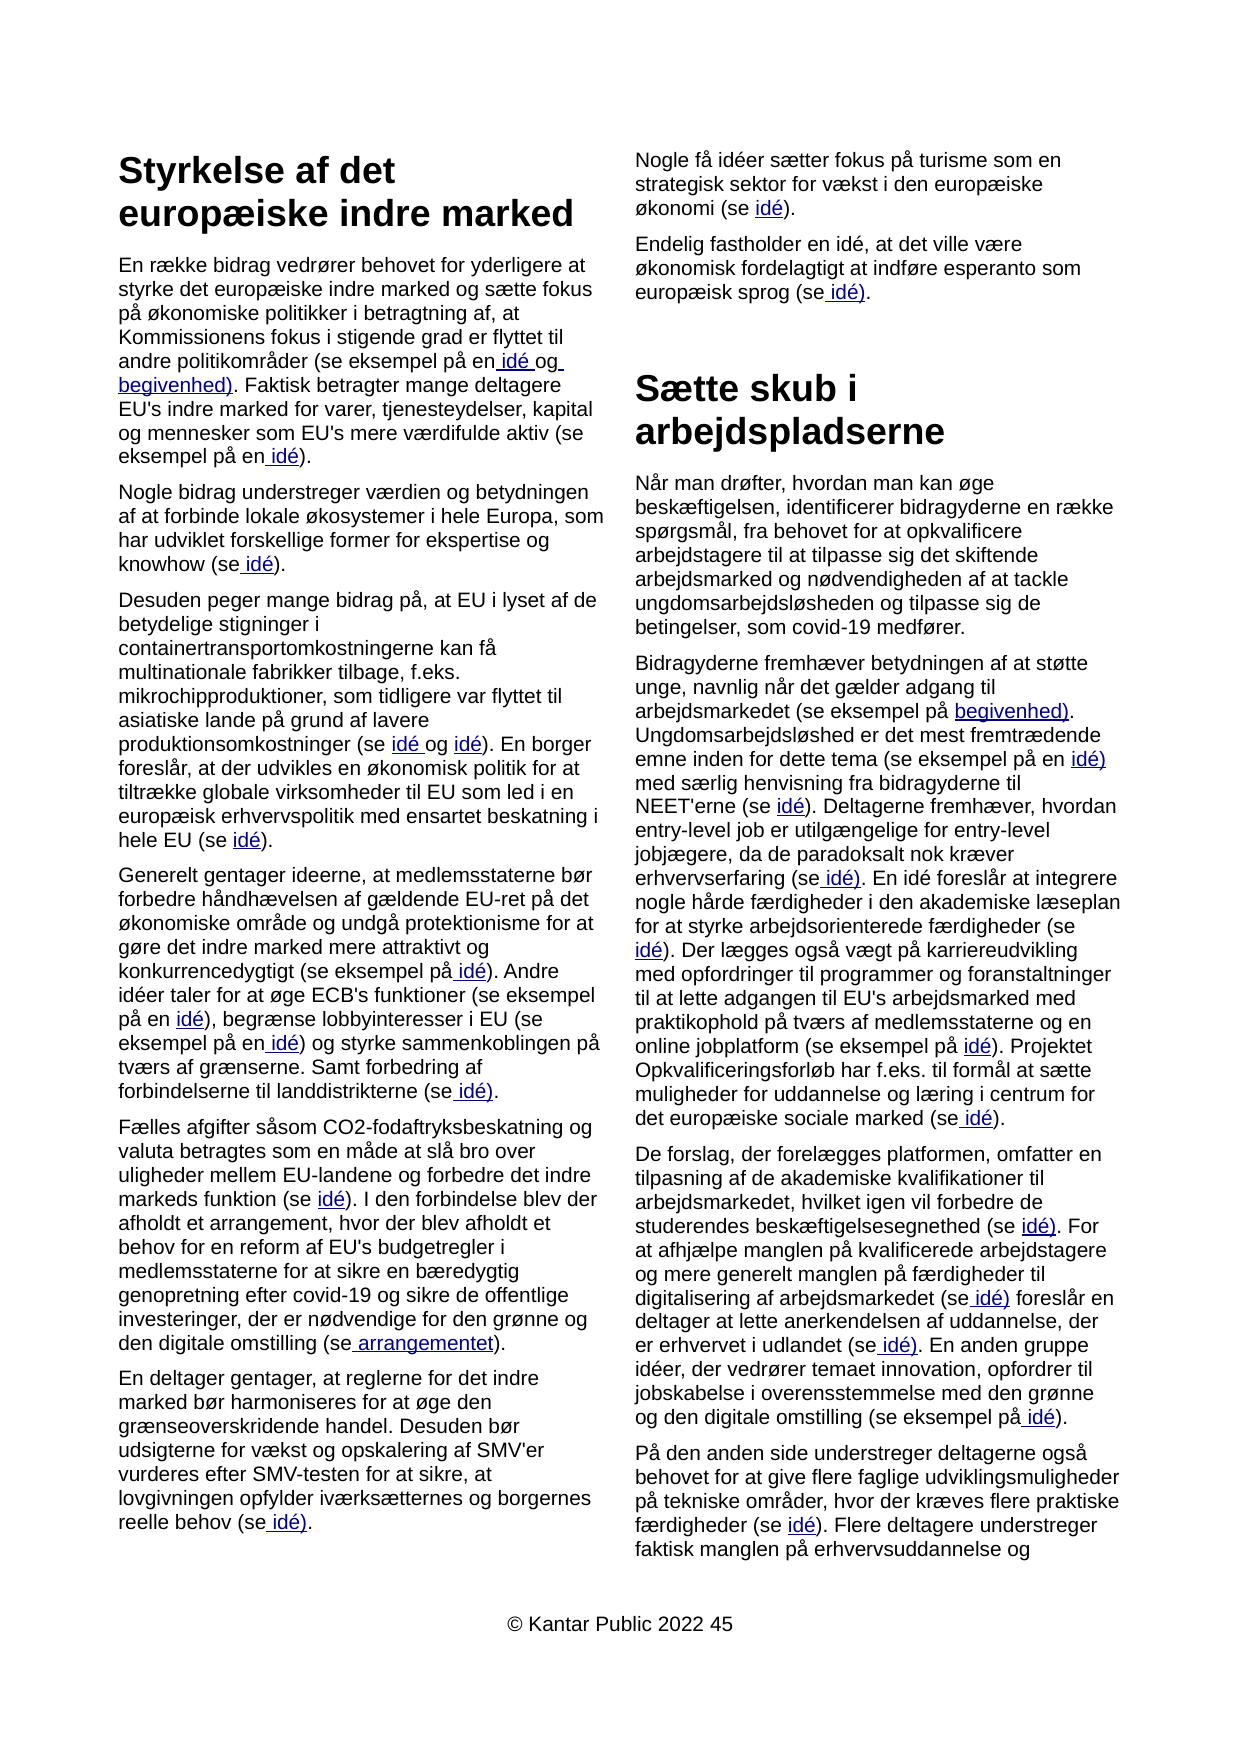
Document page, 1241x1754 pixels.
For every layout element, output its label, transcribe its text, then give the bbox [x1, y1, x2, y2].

text Endelig fastholder en idé, at det ville være økonomisk fordelagtigt at indføre esperanto som europæisk sprog (se idé). [635, 232, 1122, 304]
text Nogle få idéer sætter fokus på turisme som en strategisk sektor for vækst i den europæiske økonomi (se idé). [635, 148, 1122, 220]
subtitle Styrkelse af det europæiske indre marked [118, 148, 605, 234]
text Desuden peger mange bidrag på, at EU i lyset af de betydelige stigninger i containertransportomkostningerne kan få multinationale fabrikker tilbage, f.eks. mikrochipproduktioner, som tidligere var flyttet til asiatiske lande på grund af lavere produktionsomkostninger (se idé og idé). En borger foreslår, at der udvikles en økonomisk politik for at tiltrække globale virksomheder til EU som led i en europæisk erhvervspolitik med ensartet beskatning i hele EU (se idé). [118, 588, 605, 851]
text Generelt gentager ideerne, at medlemsstaterne bør forbedre håndhævelsen af gældende EU-ret på det økonomiske område og undgå protektionisme for at gøre det indre marked mere attraktivt og konkurrencedygtigt (se eksempel på idé). Andre idéer taler for at øge ECB's funktioner (se eksempel på en idé), begrænse lobbyinteresser i EU (se eksempel på en idé) og styrke sammenkoblingen på tværs af grænserne. Samt forbedring af forbindelserne til landdistrikterne (se idé). [118, 863, 605, 1103]
text Bidragyderne fremhæver betydningen af at støtte unge, navnlig når det gælder adgang til arbejdsmarkedet (se eksempel på begivenhed). Ungdomsarbejdsløshed er det mest fremtrædende emne inden for dette tema (se eksempel på en idé) med særlig henvisning fra bidragyderne til NEET'erne (se idé). Deltagerne fremhæver, hvordan entry-level job er utilgængelige for entry-level jobjægere, da de paradoksalt nok kræver erhvervserfaring (se idé). En idé foreslår at integrere nogle hårde færdigheder i den akademiske læseplan for at styrke arbejdsorienterede færdigheder (se idé). Der lægges også vægt på karriereudvikling med opfordringer til programmer og foranstaltninger til at lette adgangen til EU's arbejdsmarked med praktikophold på tværs af medlemsstaterne og en online jobplatform (se eksempel på idé). Projektet Opkvalificeringsforløb har f.eks. til formål at sætte muligheder for uddannelse og læring i centrum for det europæiske sociale marked (se idé). [635, 651, 1122, 1130]
subtitle Sætte skub i arbejdspladserne [635, 366, 1122, 452]
text Nogle bidrag understreger værdien og betydningen af at forbinde lokale økosystemer i hele Europa, som har udviklet forskellige former for ekspertise og knowhow (se idé). [118, 480, 605, 576]
text Fælles afgifter såsom CO2-fodaftryksbeskatning og valuta betragtes som en måde at slå bro over uligheder mellem EU-landene og forbedre det indre markeds funktion (se idé). I den forbindelse blev der afholdt et arrangement, hvor der blev afholdt et behov for en reform af EU's budgetregler i medlemsstaterne for at sikre en bæredygtig genopretning efter covid-19 og sikre de offentlige investeringer, der er nødvendige for den grønne og den digitale omstilling (se arrangementet). [118, 1115, 605, 1354]
text Når man drøfter, hvordan man kan øge beskæftigelsen, identificerer bidragyderne en række spørgsmål, fra behovet for at opkvalificere arbejdstagere til at tilpasse sig det skiftende arbejdsmarked og nødvendigheden af at tackle ungdomsarbejdsløsheden og tilpasse sig de betingelser, som covid-19 medfører. [635, 471, 1122, 639]
text På den anden side understreger deltagerne også behovet for at give flere faglige udviklingsmuligheder på tekniske områder, hvor der kræves flere praktiske færdigheder (se idé). Flere deltagere understreger faktisk manglen på erhvervsuddannelse og [635, 1441, 1122, 1561]
text En række bidrag vedrører behovet for yderligere at styrke det europæiske indre marked og sætte fokus på økonomiske politikker i betragtning af, at Kommissionens fokus i stigende grad er flyttet til andre politikområder (se eksempel på en idé og begivenhed). Faktisk betragter mange deltagere EU's indre marked for varer, tjenesteydelser, kapital og mennesker som EU's mere værdifulde aktiv (se eksempel på en idé). [118, 253, 605, 468]
text De forslag, der forelægges platformen, omfatter en tilpasning af de akademiske kvalifikationer til arbejdsmarkedet, hvilket igen vil forbedre de studerendes beskæftigelsesegnethed (se idé). For at afhjælpe manglen på kvalificerede arbejdstagere og mere generelt manglen på færdigheder til digitalisering af arbejdsmarkedet (se idé) foreslår en deltager at lette anerkendelsen af uddannelse, der er erhvervet i udlandet (se idé). En anden gruppe idéer, der vedrører temaet innovation, opfordrer til jobskabelse i overensstemmelse med den grønne og den digitale omstilling (se eksempel på idé). [635, 1142, 1122, 1429]
text En deltager gentager, at reglerne for det indre marked bør harmoniseres for at øge den grænseoverskridende handel. Desuden bør udsigterne for vækst og opskalering af SMV'er vurderes efter SMV-testen for at sikre, at lovgivningen opfylder iværksætternes og borgernes reelle behov (se idé). [118, 1366, 605, 1534]
